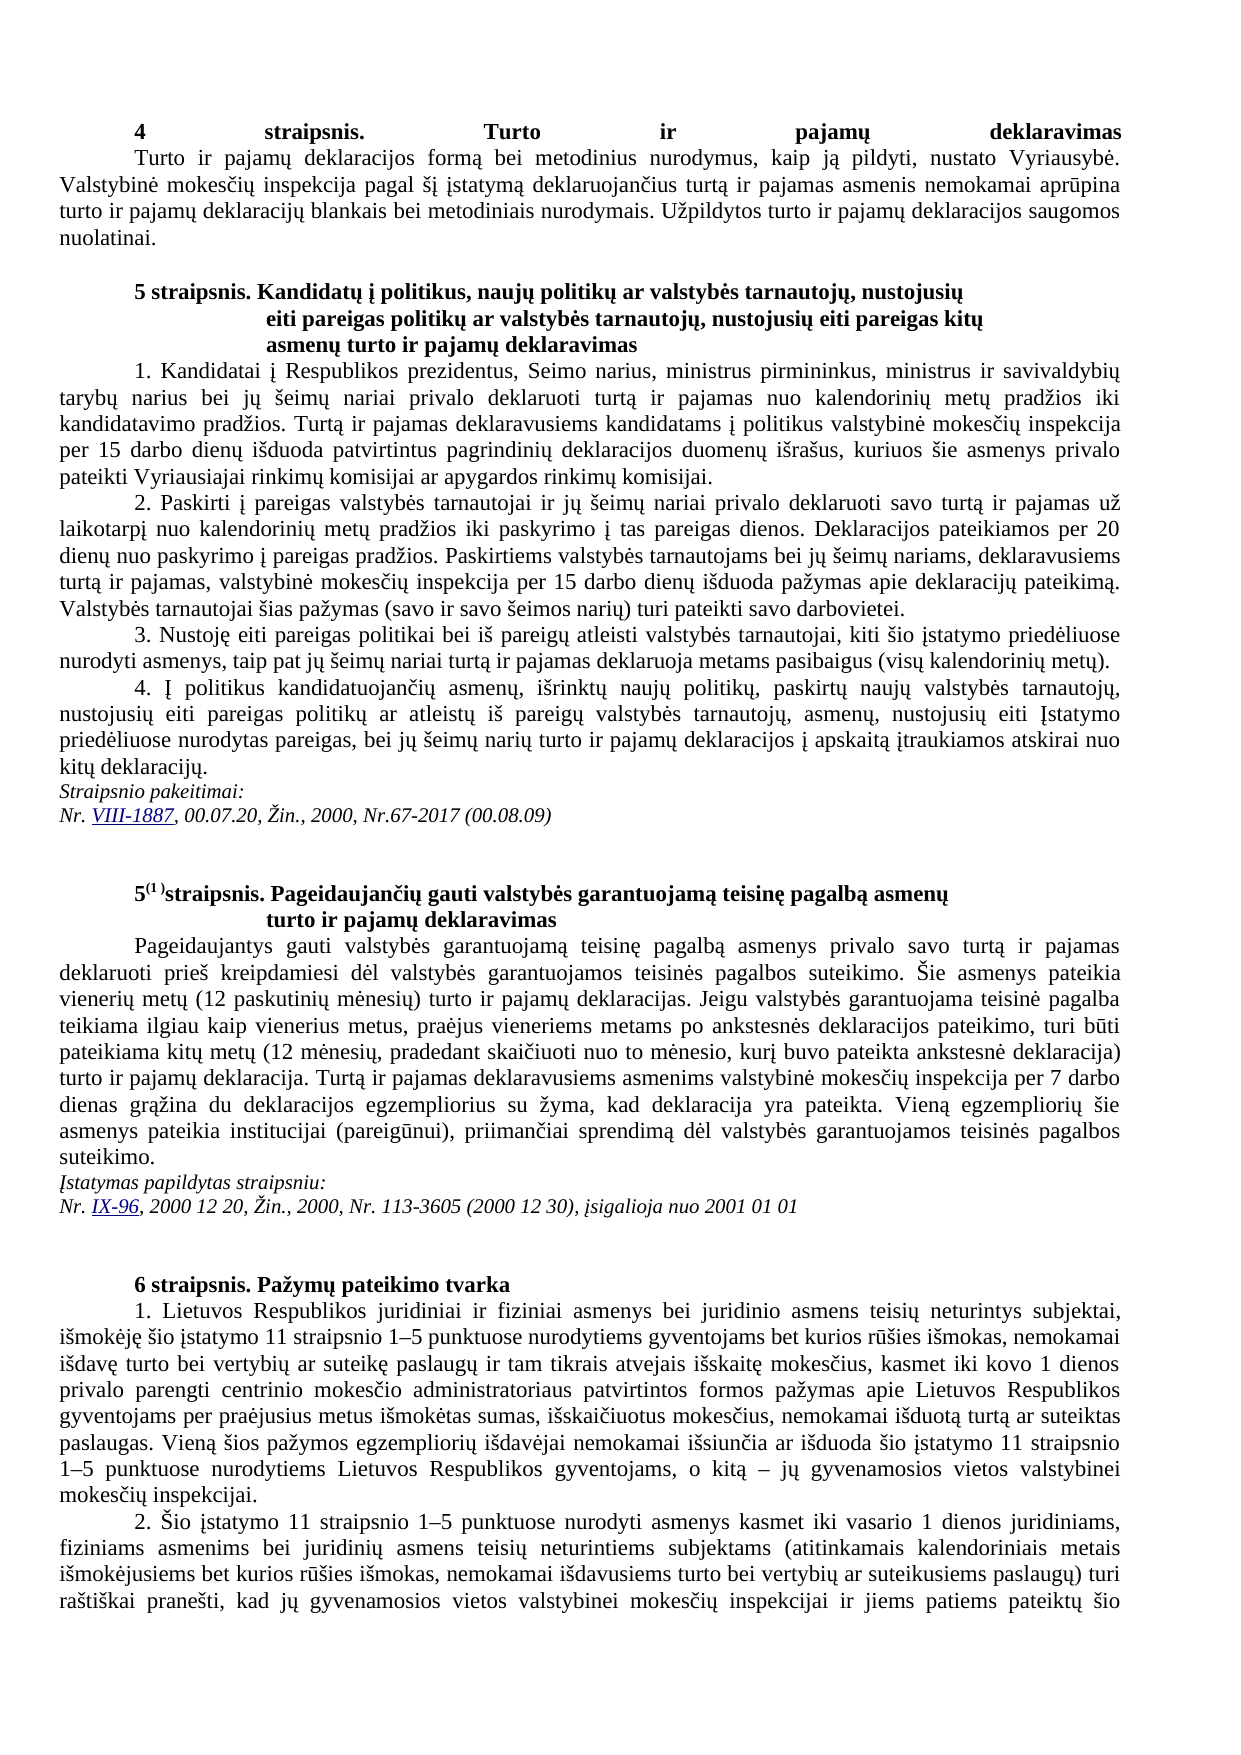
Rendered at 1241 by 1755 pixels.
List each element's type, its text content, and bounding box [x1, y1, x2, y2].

text Įstatymas papildytas straipsniu: [59, 1170, 1122, 1194]
text 6 straipsnis. Pažymų pateikimo tvarka [59, 1271, 1122, 1297]
text Nr. VIII-1887, 00.07.20, Žin., 2000, Nr.67-2017 (00.08.09) [59, 803, 1122, 827]
text 4. Į politikus kandidatuojančių asmenų, išrinktų naujų politikų, paskirtų naujų valstybės tarnautojų, nustojusių eiti pareigas politikų ar atleistų iš pareigų valstybės tarnautojų, asmenų, nustojusių eiti Įstatymo priedėliuose nurodytas pareigas, bei jų šeimų narių turto ir pajamų deklaracijos į apskaitą įtraukiamos atskirai nuo kitų deklaracijų. [59, 674, 1122, 779]
text Pageidaujantys gauti valstybės garantuojamą teisinę pagalbą asmenys privalo savo turtą ir pajamas deklaruoti prieš kreipdamiesi dėl valstybės garantuojamos teisinės pagalbos suteikimo. Šie asmenys pateikia vienerių metų (12 paskutinių mėnesių) turto ir pajamų deklaracijas. Jeigu valstybės garantuojama teisinė pagalba teikiama ilgiau kaip vienerius metus, praėjus vieneriems metams po ankstesnės deklaracijos pateikimo, turi būti pateikiama kitų metų (12 mėnesių, pradedant skaičiuoti nuo to mėnesio, kurį buvo pateikta ankstesnė deklaracija) turto ir pajamų deklaracija. Turtą ir pajamas deklaravusiems asmenims valstybinė mokesčių inspekcija per 7 darbo dienas grąžina du deklaracijos egzempliorius su žyma, kad deklaracija yra pateikta. Vieną egzempliorių šie asmenys pateikia institucijai (pareigūnui), priimančiai sprendimą dėl valstybės garantuojamos teisinės pagalbos suteikimo. [59, 933, 1122, 1170]
text 1. Lietuvos Respublikos juridiniai ir fiziniai asmenys bei juridinio asmens teisių neturintys subjektai, išmokėję šio įstatymo 11 straipsnio 1–5 punktuose nurodytiems gyventojams bet kurios rūšies išmokas, nemokamai išdavę turto bei vertybių ar suteikę paslaugų ir tam tikrais atvejais išskaitę mokesčius, kasmet iki kovo 1 dienos privalo parengti centrinio mokesčio administratoriaus patvirtintos formos pažymas apie Lietuvos Respublikos gyventojams per praėjusius metus išmokėtas sumas, išskaičiuotus mokesčius, nemokamai išduotą turtą ar suteiktas paslaugas. Vieną šios pažymos egzempliorių išdavėjai nemokamai išsiunčia ar išduoda šio įstatymo 11 straipsnio 1–5 punktuose nurodytiems Lietuvos Respublikos gyventojams, o kitą – jų gyvenamosios vietos valstybinei mokesčių inspekcijai. [59, 1297, 1122, 1508]
text 4 straipsnis. Turto ir pajamų deklaravimas Turto ir pajamų deklaracijos formą bei metodinius nurodymus, kaip ją pildyti, nustato Vyriausybė. Valstybinė mokesčių inspekcija pagal šį įstatymą deklaruojančius turtą ir pajamas asmenis nemokamai aprūpina turto ir pajamų deklaracijų blankais bei metodiniais nurodymais. Užpildytos turto ir pajamų deklaracijos saugomos nuolatinai. [59, 118, 1122, 278]
text eiti pareigas politikų ar valstybės tarnautojų, nustojusių eiti pareigas kitų [266, 305, 1122, 331]
text 2. Šio įstatymo 11 straipsnio 1–5 punktuose nurodyti asmenys kasmet iki vasario 1 dienos juridiniams, fiziniams asmenims bei juridinių asmens teisių neturintiems subjektams (atitinkamais kalendoriniais metais išmokėjusiems bet kurios rūšies išmokas, nemokamai išdavusiems turto bei vertybių ar suteikusiems paslaugų) turi raštiškai pranešti, kad jų gyvenamosios vietos valstybinei mokesčių inspekcijai ir jiems patiems pateiktų šio [59, 1508, 1122, 1613]
text 5(1 )straipsnis. Pageidaujančių gauti valstybės garantuojamą teisinę pagalbą asmenų [134, 880, 1122, 906]
text asmenų turto ir pajamų deklaravimas [266, 331, 1122, 357]
text turto ir pajamų deklaravimas [266, 906, 1122, 933]
text 3. Nustoję eiti pareigas politikai bei iš pareigų atleisti valstybės tarnautojai, kiti šio įstatymo priedėliuose nurodyti asmenys, taip pat jų šeimų nariai turtą ir pajamas deklaruoja metams pasibaigus (visų kalendorinių metų). [59, 621, 1122, 674]
text 2. Paskirti į pareigas valstybės tarnautojai ir jų šeimų nariai privalo deklaruoti savo turtą ir pajamas už laikotarpį nuo kalendorinių metų pradžios iki paskyrimo į tas pareigas dienos. Deklaracijos pateikiamos per 20 dienų nuo paskyrimo į pareigas pradžios. Paskirtiems valstybės tarnautojams bei jų šeimų nariams, deklaravusiems turtą ir pajamas, valstybinė mokesčių inspekcija per 15 darbo dienų išduoda pažymas apie deklaracijų pateikimą. Valstybės tarnautojai šias pažymas (savo ir savo šeimos narių) turi pateikti savo darbovietei. [59, 489, 1122, 621]
text 5 straipsnis. Kandidatų į politikus, naujų politikų ar valstybės tarnautojų, nustojusių [134, 278, 1122, 305]
text Nr. IX-96, 2000 12 20, Žin., 2000, Nr. 113-3605 (2000 12 30), įsigalioja nuo 2001 01 01 [59, 1194, 1122, 1218]
text 1. Kandidatai į Respublikos prezidentus, Seimo narius, ministrus pirmininkus, ministrus ir savivaldybių tarybų narius bei jų šeimų nariai privalo deklaruoti turtą ir pajamas nuo kalendorinių metų pradžios iki kandidatavimo pradžios. Turtą ir pajamas deklaravusiems kandidatams į politikus valstybinė mokesčių inspekcija per 15 darbo dienų išduoda patvirtintus pagrindinių deklaracijos duomenų išrašus, kuriuos šie asmenys privalo pateikti Vyriausiajai rinkimų komisijai ar apygardos rinkimų komisijai. [59, 357, 1122, 489]
text Straipsnio pakeitimai: [59, 779, 1122, 803]
